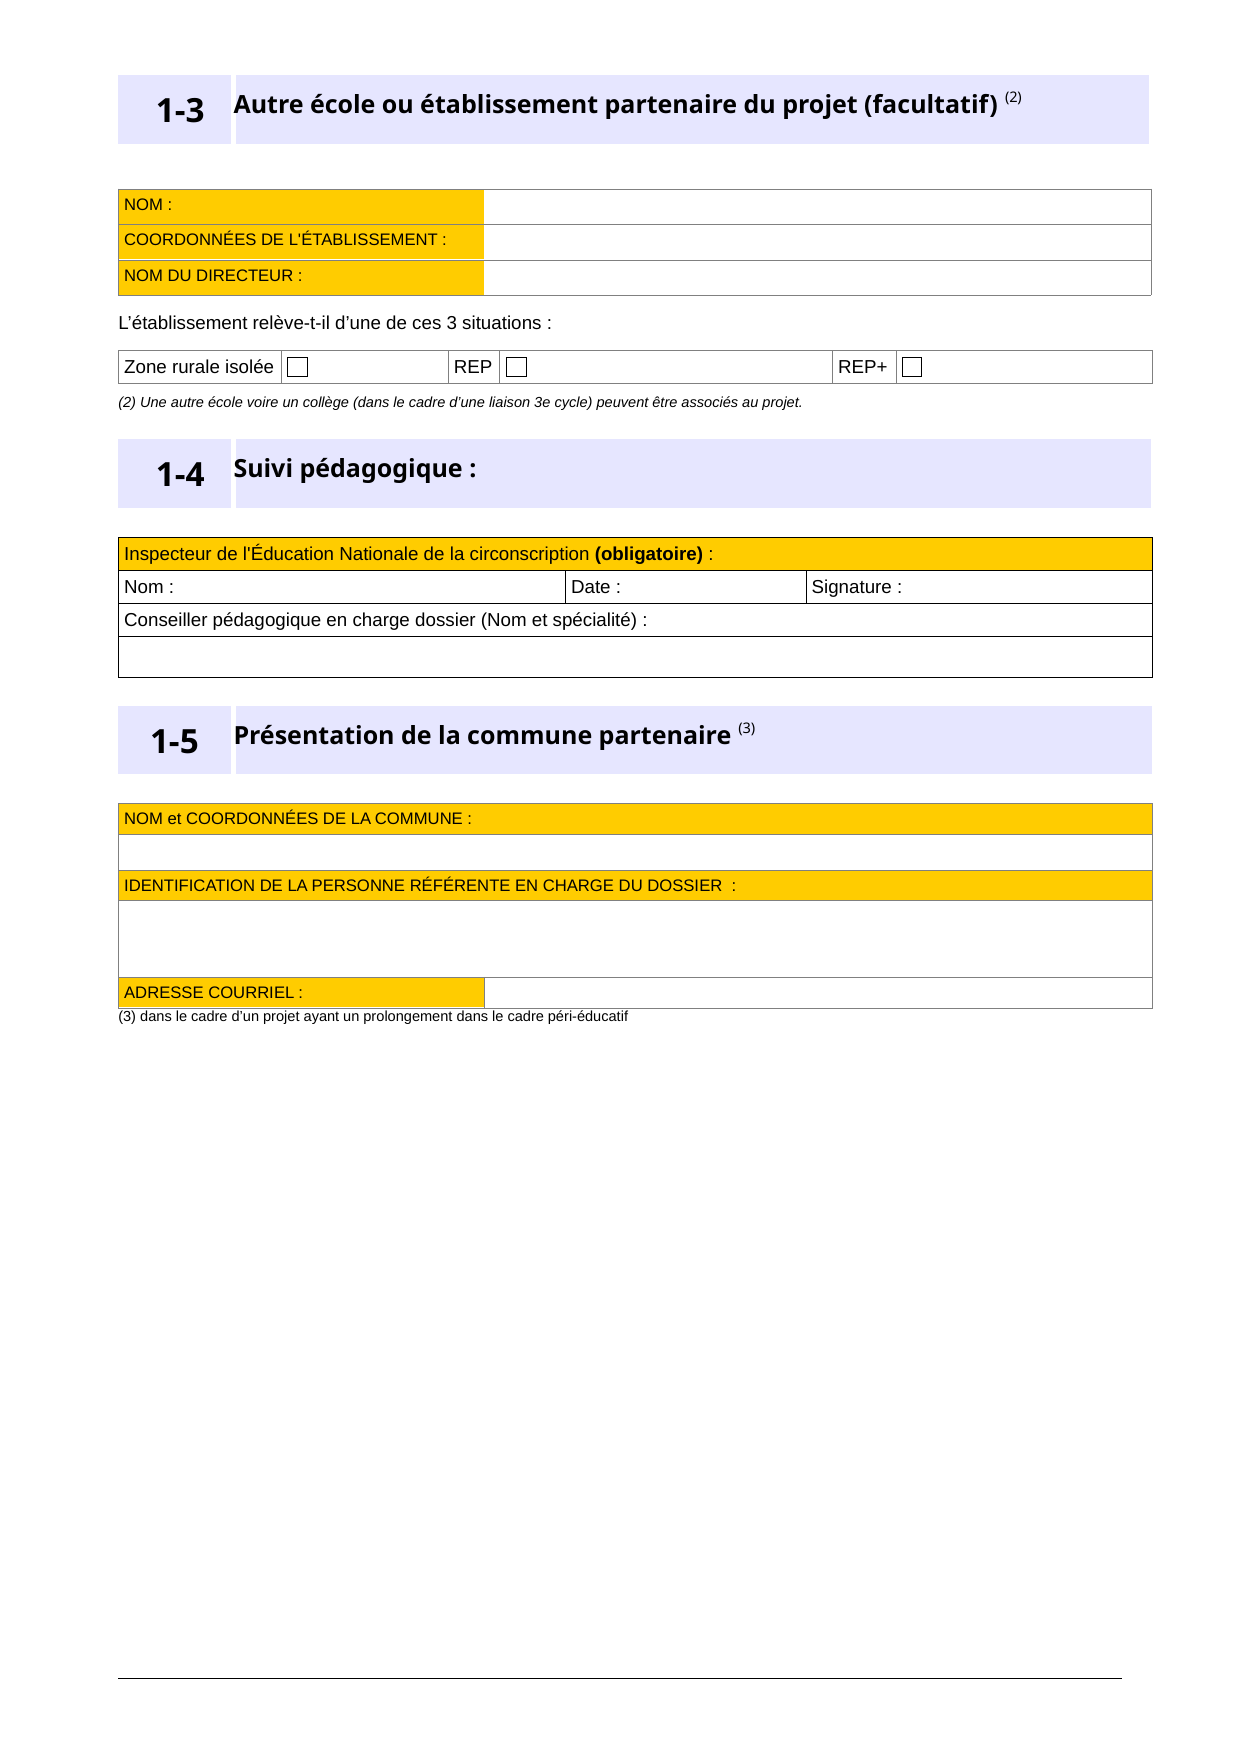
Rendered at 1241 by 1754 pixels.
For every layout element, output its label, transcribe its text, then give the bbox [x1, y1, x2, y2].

text (3) dans le cadre d’un projet ayant un prolongement dans le cadre péri-éducatif [118, 1009, 1122, 1024]
table_cell [119, 637, 1152, 677]
table_cell [119, 901, 1152, 977]
table_header Inspecteur de l'Éducation Nationale de la circonscription (obligatoire) : [119, 538, 1152, 570]
table_header [484, 190, 1151, 224]
table_cell COORDONNÉES DE L'ÉTABLISSEMENT : [119, 225, 484, 259]
table_header Présentation de la commune partenaire (3) [236, 706, 1152, 774]
table_header Autre école ou établissement partenaire du projet (facultatif) (2) [236, 75, 1149, 144]
table_header 1-4 [118, 439, 231, 508]
table_cell [119, 835, 1152, 869]
text ­­ [118, 154, 1122, 188]
table_header REP+ [833, 351, 896, 383]
table_header 1-5 [118, 706, 231, 774]
table_cell [484, 225, 1151, 259]
table_header Suivi pédagogique : [236, 439, 1151, 508]
table_cell Nom : [119, 571, 565, 603]
table_cell Signature : [807, 571, 1152, 603]
table_header NOM et COORDONNÉES DE LA COMMUNE : [119, 804, 1152, 834]
table_cell NOM DU DIRECTEUR : [119, 261, 484, 295]
table_header NOM : [119, 190, 484, 224]
table_cell IDENTIFICATION DE LA PERSONNE RÉFÉRENTE EN CHARGE DU DOSSIER : [119, 871, 1152, 900]
table_header 1-3 [118, 75, 231, 144]
text L’établissement relève-t-il d’une de ces 3 situations : [118, 312, 1122, 333]
table_cell [484, 261, 1151, 295]
table_cell Conseiller pédagogique en charge dossier (Nom et spécialité) : [119, 604, 1152, 636]
table_cell Date : [566, 571, 806, 603]
text (2) Une autre école voire un collège (dans le cadre d’une liaison 3e cycle) peuvent être associés au projet. [118, 394, 1122, 411]
table_header [500, 351, 832, 383]
table_header [282, 351, 448, 383]
table_cell [485, 978, 1152, 1007]
table_header Zone rurale isolée [119, 351, 281, 383]
table_cell ADRESSE COURRIEL : [119, 978, 484, 1007]
table_header REP [449, 351, 499, 383]
table_header [897, 351, 1152, 383]
